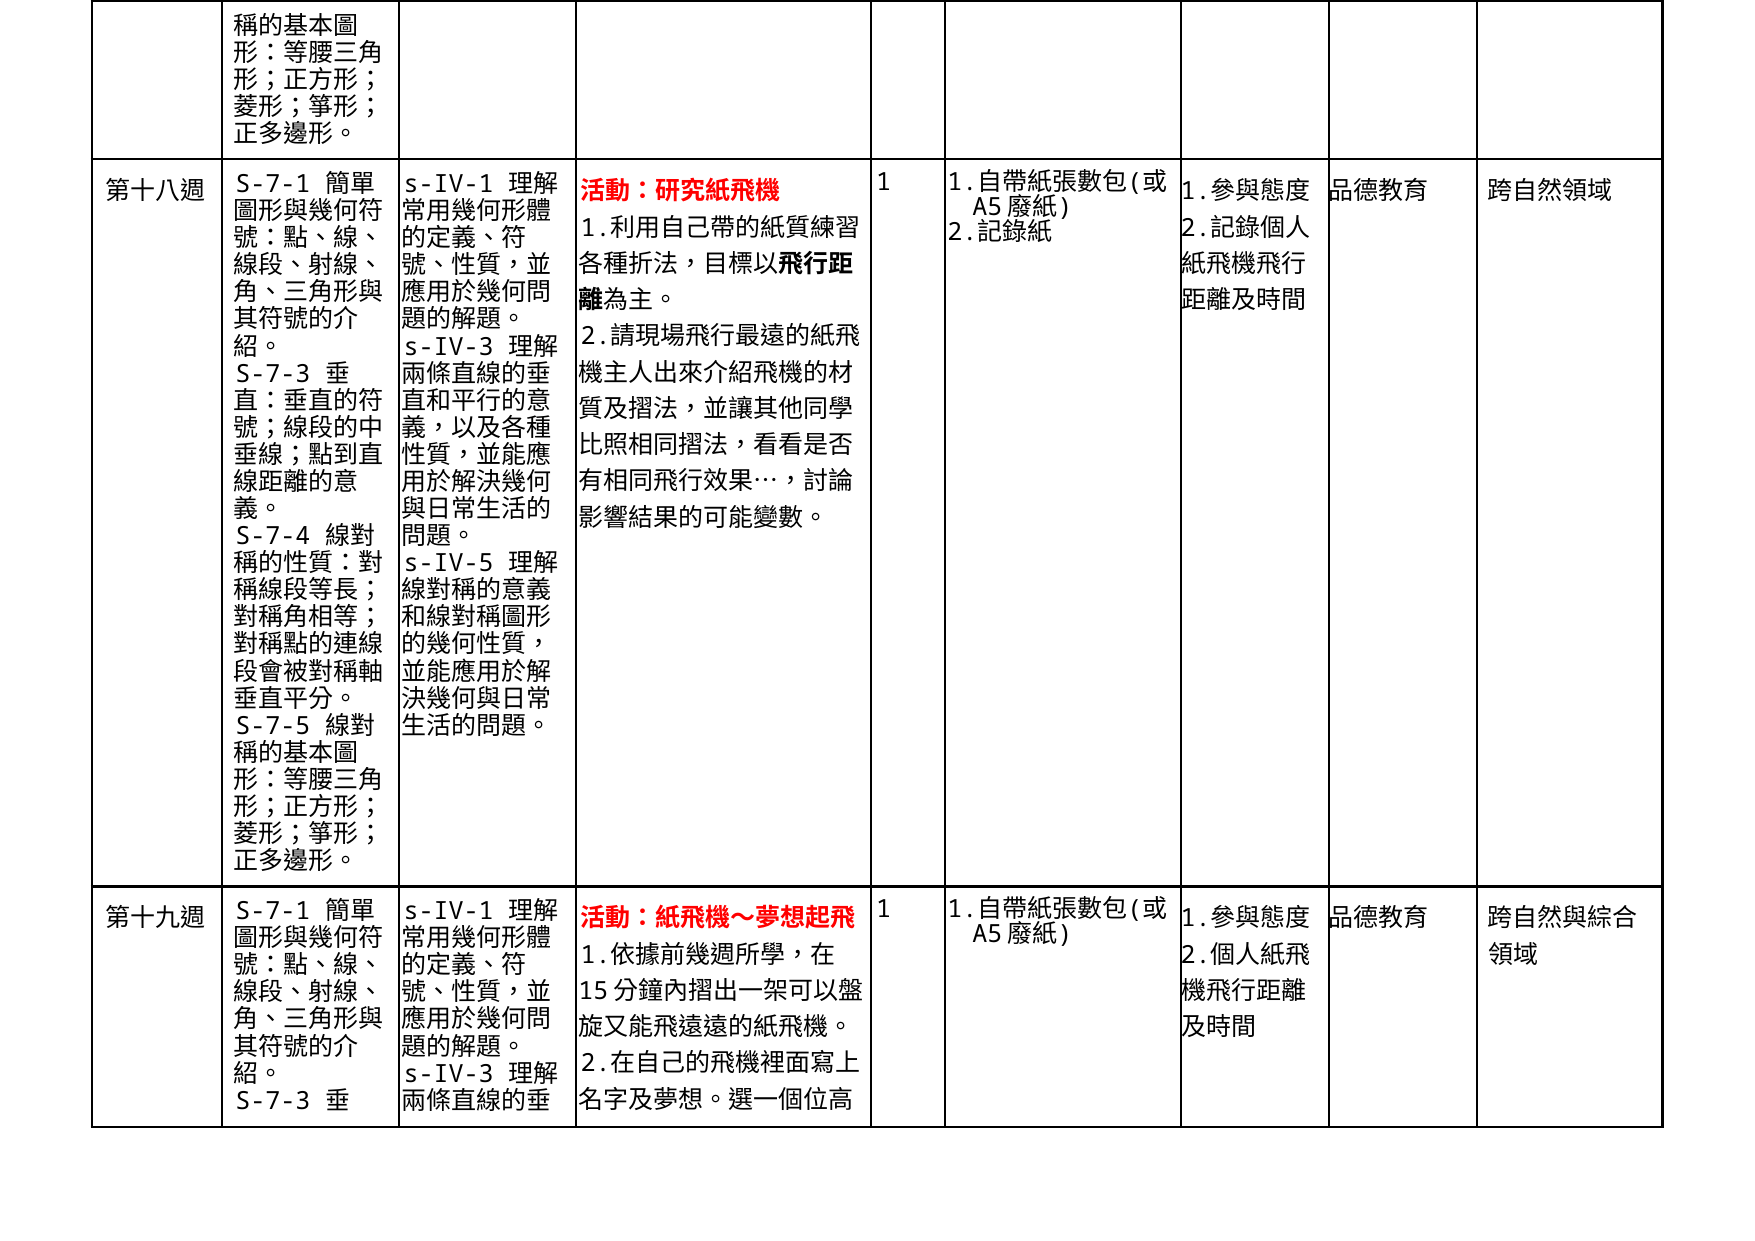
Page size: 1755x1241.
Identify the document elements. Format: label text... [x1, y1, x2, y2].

table_cell [93, 2, 221, 158]
table_cell 活動：紙飛機〜夢想起飛 1.依據前幾週所學，在15分鐘內摺出一架可以盤旋又能飛遠遠的紙飛機。 2.在自己的飛機裡面寫上名字及夢想。選一個位高 [577, 888, 870, 1126]
table_cell s-IV-1 理解常用幾何形體的定義、符號、性質，並應用於幾何問題的解題。 s-IV-3 理解兩條直線的垂直和平行的意義，以及各種性質，並能應用於解決幾何與日常生活的問題。 s-IV-5 理解線對稱的意義和線對稱圖形的幾何性質，並能應用於解決幾何與日常生活的問題。 [400, 160, 575, 885]
table_cell [872, 2, 944, 158]
table_cell 活動：研究紙飛機 1.利用自己帶的紙質練習各種折法，目標以飛行距離為主。 2.請現場飛行最遠的紙飛機主人出來介紹飛機的材質及摺法，並讓其他同學比照相同摺法，看看是否有相同飛行效果…，討論影響結果的可能變數。 [577, 160, 870, 885]
table_cell [1478, 2, 1661, 158]
table_cell 第十九週 [93, 888, 221, 1126]
table_cell S-7-1 簡單圖形與幾何符號：點、線、線段、射線、角、三角形與其符號的介紹。 S-7-3 垂直：垂直的符號；線段的中垂線；點到直線距離的意義。 S-7-4 線對稱的性質：對稱線段等長；對稱角相等；對稱點的連線段會被對稱軸垂直平分。 S-7-5 線對稱的基本圖形：等腰三角形；正方形；菱形；箏形；正多邊形。 [223, 160, 398, 885]
table_cell [577, 2, 870, 158]
table_cell [946, 2, 1180, 158]
table_cell 跨自然與綜合領域 [1478, 888, 1661, 1126]
table_cell 1.自帶紙張數包(或A5廢紙) [946, 888, 1180, 1126]
table_cell 品德教育 [1330, 160, 1476, 885]
table_cell 1.參與態度 2.個人紙飛機飛行距離及時間 [1182, 888, 1328, 1126]
table_cell 品德教育 [1330, 888, 1476, 1126]
table_cell 稱的基本圖形：等腰三角形；正方形；菱形；箏形；正多邊形。 [223, 2, 398, 158]
table_cell 1 [872, 888, 944, 1126]
table_cell 1.參與態度 2.記錄個人紙飛機飛行距離及時間 [1182, 160, 1328, 885]
table_cell 跨自然領域 [1478, 160, 1661, 885]
table_cell 1.自帶紙張數包(或A5廢紙) 2.記錄紙 [946, 160, 1180, 885]
table_cell S-7-1 簡單圖形與幾何符號：點、線、線段、射線、角、三角形與其符號的介紹。 S-7-3 垂 [223, 888, 398, 1126]
table_cell s-IV-1 理解常用幾何形體的定義、符號、性質，並應用於幾何問題的解題。 s-IV-3 理解兩條直線的垂 [400, 888, 575, 1126]
table_cell [1330, 2, 1476, 158]
table_cell [1182, 2, 1328, 158]
table_cell 第十八週 [93, 160, 221, 885]
table_cell 1 [872, 160, 944, 885]
table_cell [400, 2, 575, 158]
